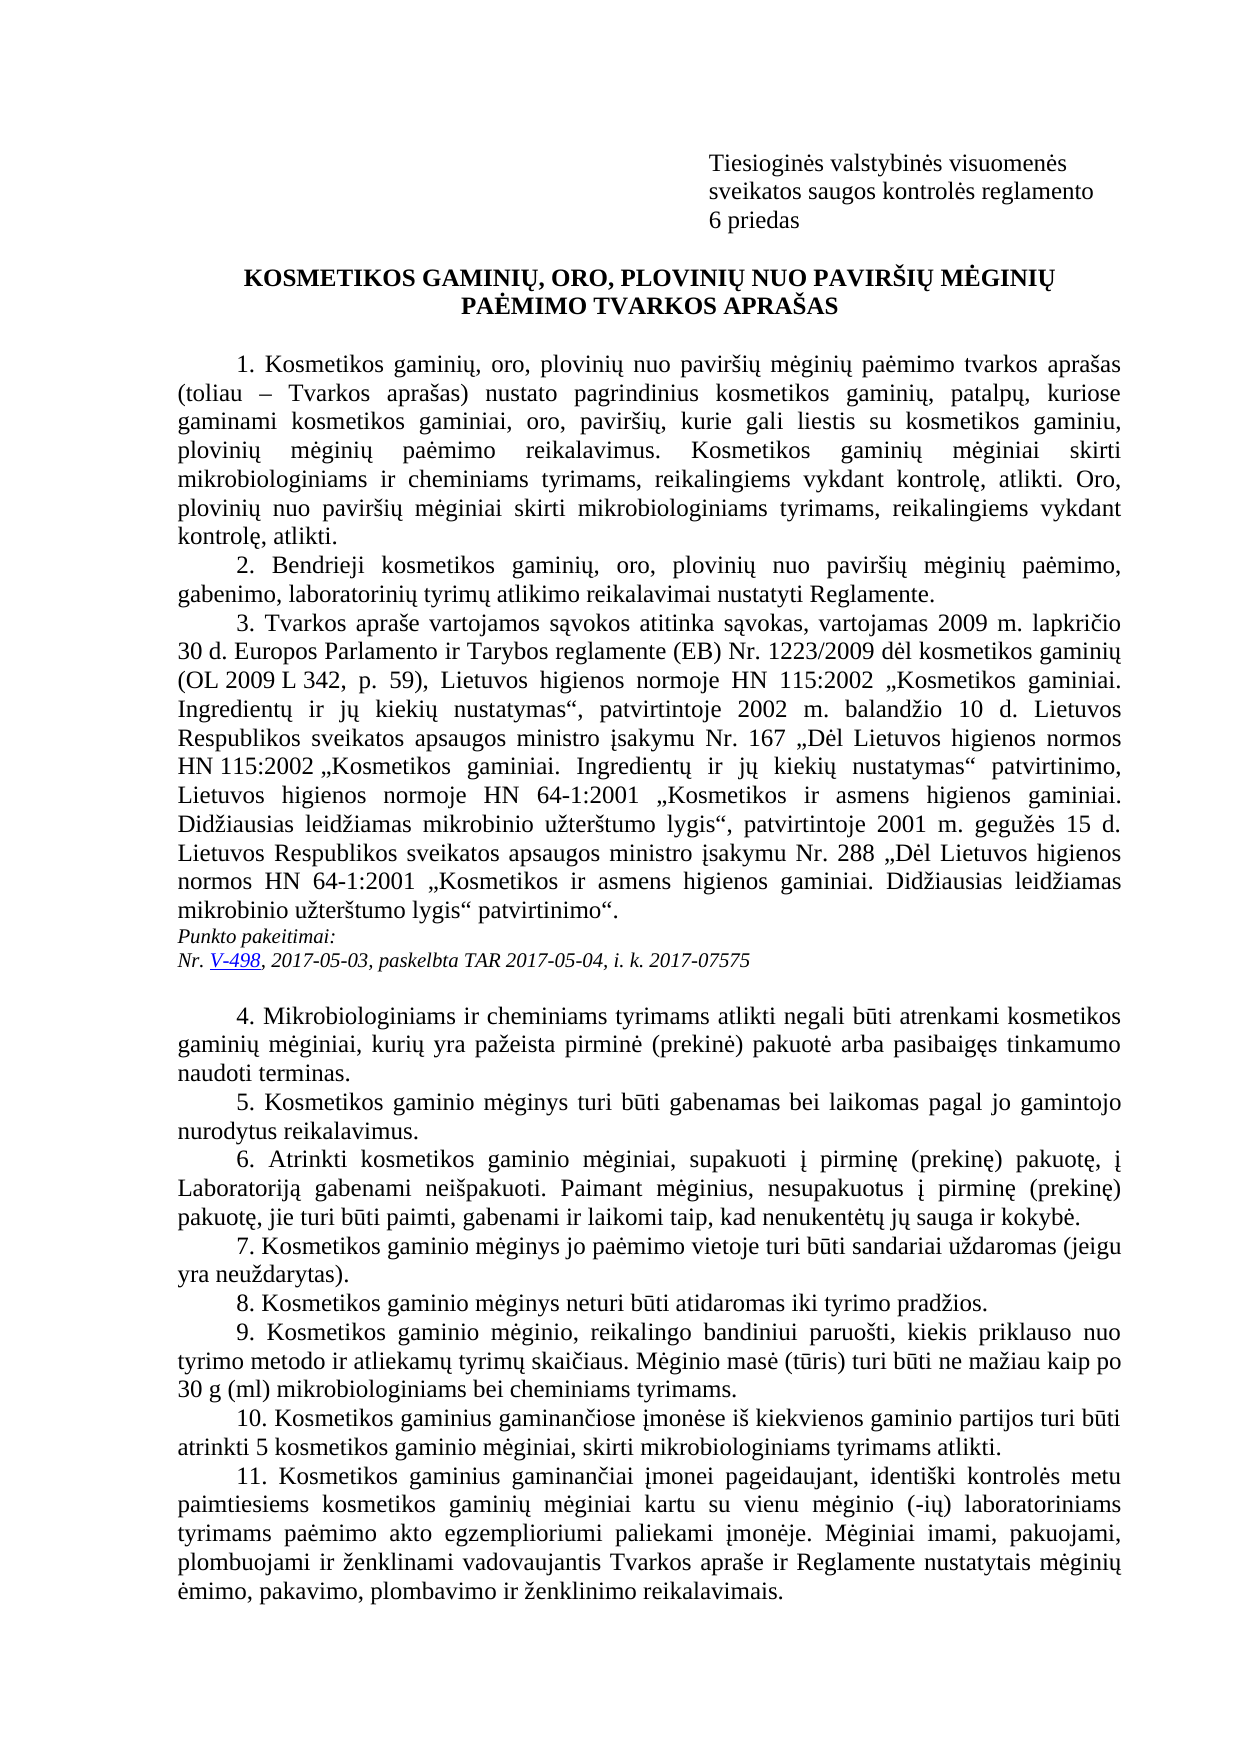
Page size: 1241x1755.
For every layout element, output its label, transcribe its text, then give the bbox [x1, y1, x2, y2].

text 7. Kosmetikos gaminio mėginys jo paėmimo vietoje turi būti sandariai uždaromas (jeigu yra neuždarytas). [177, 1231, 1122, 1288]
text 8. Kosmetikos gaminio mėginys neturi būti atidaromas iki tyrimo pradžios. [177, 1288, 1122, 1317]
text 10. Kosmetikos gaminius gaminančiose įmonėse iš kiekvienos gaminio partijos turi būti atrinkti 5 kosmetikos gaminio mėginiai, skirti mikrobiologiniams tyrimams atlikti. [177, 1403, 1122, 1461]
text 11. Kosmetikos gaminius gaminančiai įmonei pageidaujant, identiški kontrolės metu paimtiesiems kosmetikos gaminių mėginiai kartu su vienu mėginio (-ių) laboratoriniams tyrimams paėmimo akto egzemplioriumi paliekami įmonėje. Mėginiai imami, pakuojami, plombuojami ir ženklinami vadovaujantis Tvarkos apraše ir Reglamente nustatytais mėginių ėmimo, pakavimo, plombavimo ir ženklinimo reikalavimais. [177, 1461, 1122, 1604]
text 9. Kosmetikos gaminio mėginio, reikalingo bandiniui paruošti, kiekis priklauso nuo tyrimo metodo ir atliekamų tyrimų skaičiaus. Mėginio masė (tūris) turi būti ne mažiau kaip po 30 g (ml) mikrobiologiniams bei cheminiams tyrimams. [177, 1317, 1122, 1403]
text 2. Bendrieji kosmetikos gaminių, oro, plovinių nuo paviršių mėginių paėmimo, gabenimo, laboratorinių tyrimų atlikimo reikalavimai nustatyti Reglamente. [177, 550, 1122, 608]
text sveikatos saugos kontrolės reglamento [177, 176, 1122, 205]
text 4. Mikrobiologiniams ir cheminiams tyrimams atlikti negali būti atrenkami kosmetikos gaminių mėginiai, kurių yra pažeista pirminė (prekinė) pakuotė arba pasibaigęs tinkamumo naudoti terminas. [177, 1001, 1122, 1087]
text Nr. V-498, 2017-05-03, paskelbta TAR 2017-05-04, i. k. 2017-07575 [177, 948, 1122, 972]
text 1. Kosmetikos gaminių, oro, plovinių nuo paviršių mėginių paėmimo tvarkos aprašas (toliau – Tvarkos aprašas) nustato pagrindinius kosmetikos gaminių, patalpų, kuriose gaminami kosmetikos gaminiai, oro, paviršių, kurie gali liestis su kosmetikos gaminiu, plovinių mėginių paėmimo reikalavimus. Kosmetikos gaminių mėginiai skirti mikrobiologiniams ir cheminiams tyrimams, reikalingiems vykdant kontrolę, atlikti. Oro, plovinių nuo paviršių mėginiai skirti mikrobiologiniams tyrimams, reikalingiems vykdant kontrolę, atlikti. [177, 349, 1122, 550]
text 5. Kosmetikos gaminio mėginys turi būti gabenamas bei laikomas pagal jo gamintojo nurodytus reikalavimus. [177, 1087, 1122, 1144]
text Punkto pakeitimai: [177, 924, 1122, 948]
text 3. Tvarkos apraše vartojamos sąvokos atitinka sąvokas, vartojamas 2009 m. lapkričio 30 d. Europos Parlamento ir Tarybos reglamente (EB) Nr. 1223/2009 dėl kosmetikos gaminių (OL 2009 L 342, p. 59), Lietuvos higienos normoje HN 115:2002 „Kosmetikos gaminiai. Ingredientų ir jų kiekių nustatymas“, patvirtintoje 2002 m. balandžio 10 d. Lietuvos Respublikos sveikatos apsaugos ministro įsakymu Nr. 167 „Dėl Lietuvos higienos normos HN 115:2002 „Kosmetikos gaminiai. Ingredientų ir jų kiekių nustatymas“ patvirtinimo, Lietuvos higienos normoje HN 64-1:2001 „Kosmetikos ir asmens higienos gaminiai. Didžiausias leidžiamas mikrobinio užterštumo lygis“, patvirtintoje 2001 m. gegužės 15 d. Lietuvos Respublikos sveikatos apsaugos ministro įsakymu Nr. 288 „Dėl Lietuvos higienos normos HN 64-1:2001 „Kosmetikos ir asmens higienos gaminiai. Didžiausias leidžiamas mikrobinio užterštumo lygis“ patvirtinimo“. [177, 608, 1122, 924]
text Tiesioginės valstybinės visuomenės [177, 148, 1122, 176]
text KOSMETIKOS GAMINIŲ, ORO, PLOVINIŲ NUO PAVIRŠIŲ MĖGINIŲ PAĖMIMO TVARKOS APRAŠAS [177, 263, 1122, 320]
text 6. Atrinkti kosmetikos gaminio mėginiai, supakuoti į pirminę (prekinę) pakuotę, į Laboratoriją gabenami neišpakuoti. Paimant mėginius, nesupakuotus į pirminę (prekinę) pakuotę, jie turi būti paimti, gabenami ir laikomi taip, kad nenukentėtų jų sauga ir kokybė. [177, 1144, 1122, 1231]
text 6 priedas [177, 205, 1122, 234]
